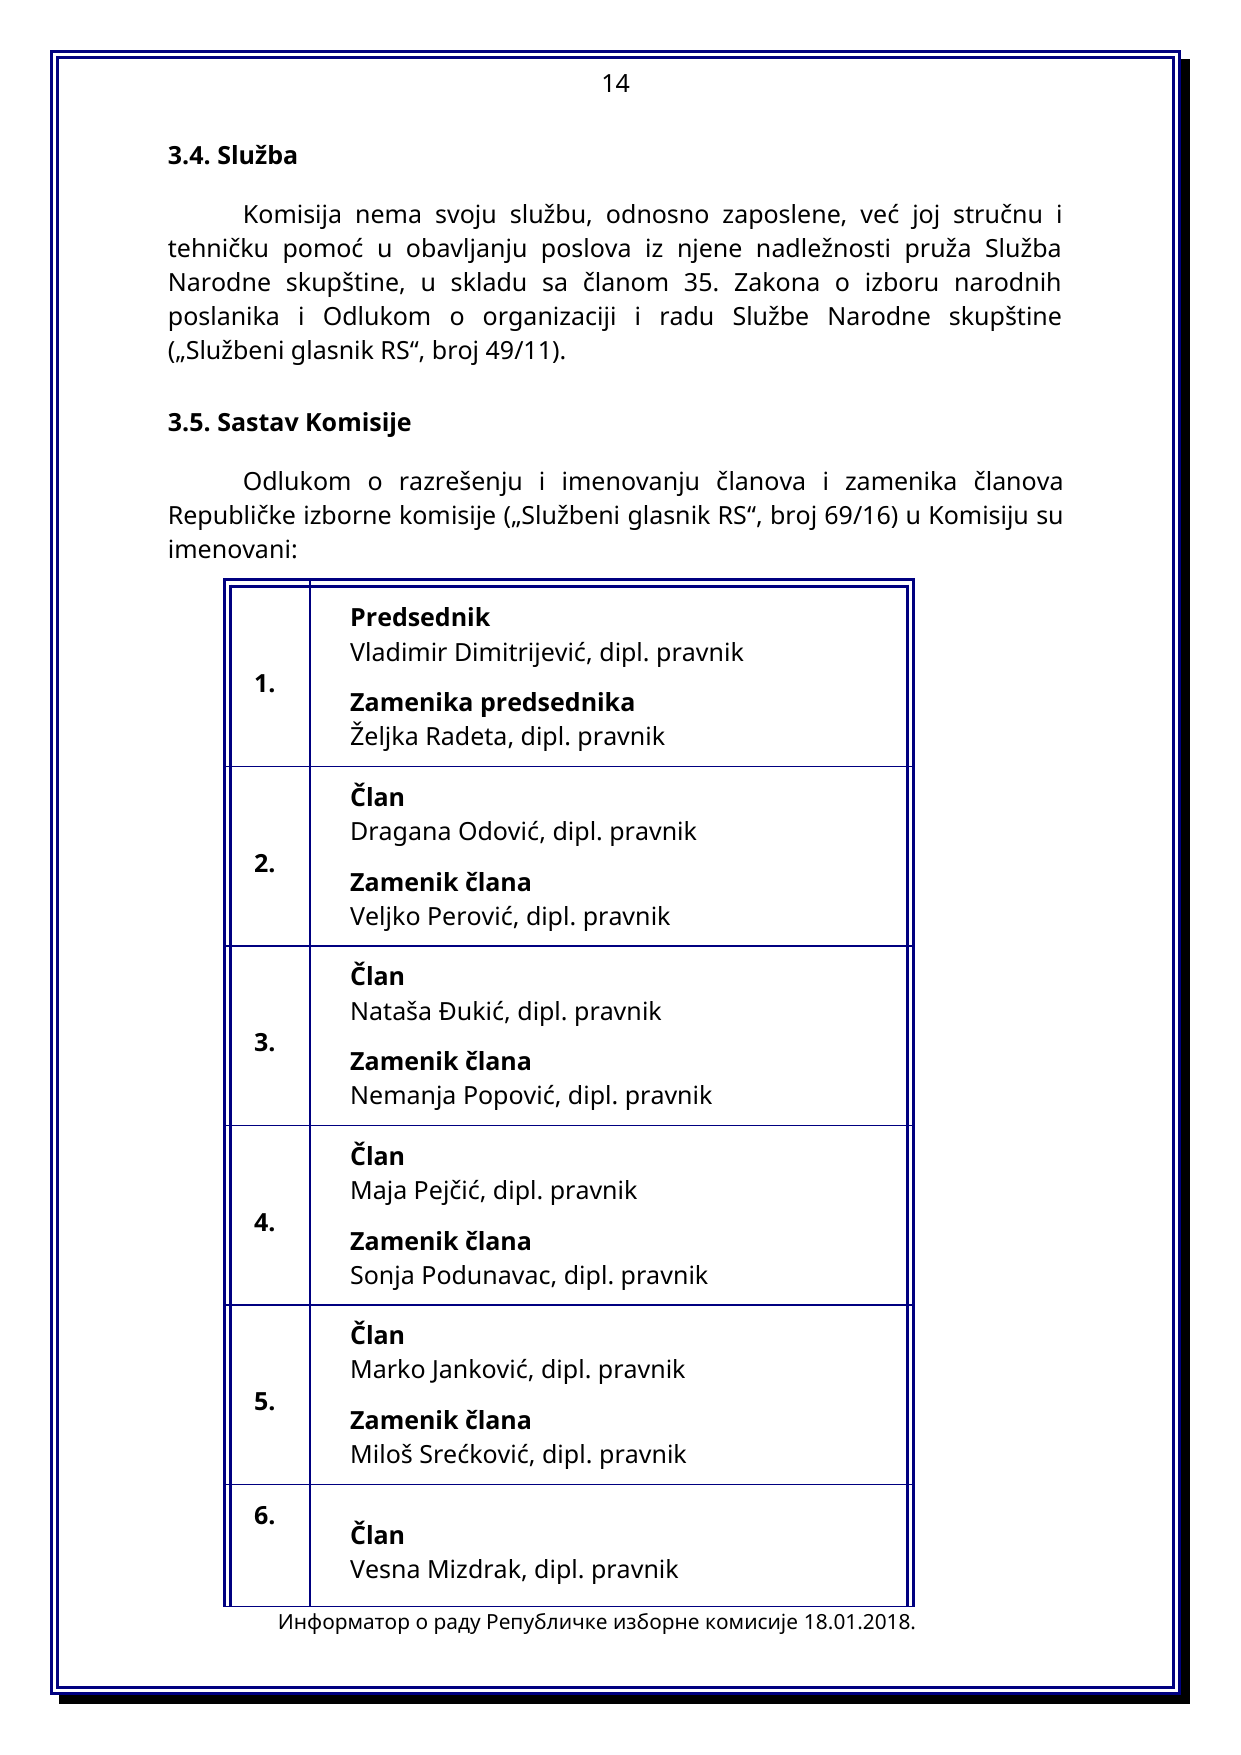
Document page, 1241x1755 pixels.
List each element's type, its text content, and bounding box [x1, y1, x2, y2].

subtitle 3.4. Služba [168, 138, 1063, 172]
table_cell Član Vesna Mizdrak, dipl. pravnik [311, 1485, 906, 1606]
table_header 1. [228, 581, 309, 766]
table_cell 2. [232, 767, 309, 945]
text Komisija nema svoju službu, odnosno zaposlene, već joj stručnu i tehničku pomoć u obavljanju poslova iz njene nadležnosti pruža Služba Narodne skupštine, u skladu sa članom 35. Zakona o izboru narodnih poslanika i Odlukom o organizaciji i radu Službe Narodne skupštine („Službeni glasnik RS“, broj 49/11). [168, 197, 1063, 367]
table_header Predsednik Vladimir Dimitrijević, dipl. pravnik Zamenika predsednika Željka Radeta, dipl. pravnik [311, 581, 910, 766]
table_cell 3. [232, 947, 309, 1124]
table_cell Član Nataša Đukić, dipl. pravnik Zamenik člana Nemanja Popović, dipl. pravnik [311, 947, 906, 1124]
subtitle 3.5. Sastav Komisije [168, 404, 1063, 438]
table_cell 5. [232, 1306, 309, 1483]
text Odlukom o razrešenju i imenovanju članova i zamenika članova Republičke izborne komisije („Službeni glasnik RS“, broj 69/16) u Komisiju su imenovani: [168, 463, 1063, 566]
table_cell Član Maja Pejčić, dipl. pravnik Zamenik člana Sonja Podunavac, dipl. pravnik [311, 1126, 906, 1304]
table_cell Član Marko Janković, dipl. pravnik Zamenik člana Miloš Srećković, dipl. pravnik [311, 1306, 906, 1483]
table_cell 6. [232, 1485, 309, 1606]
table_cell Član Dragana Odović, dipl. pravnik Zamenik člana Veljko Perović, dipl. pravnik [311, 767, 906, 945]
table_cell 4. [232, 1126, 309, 1304]
